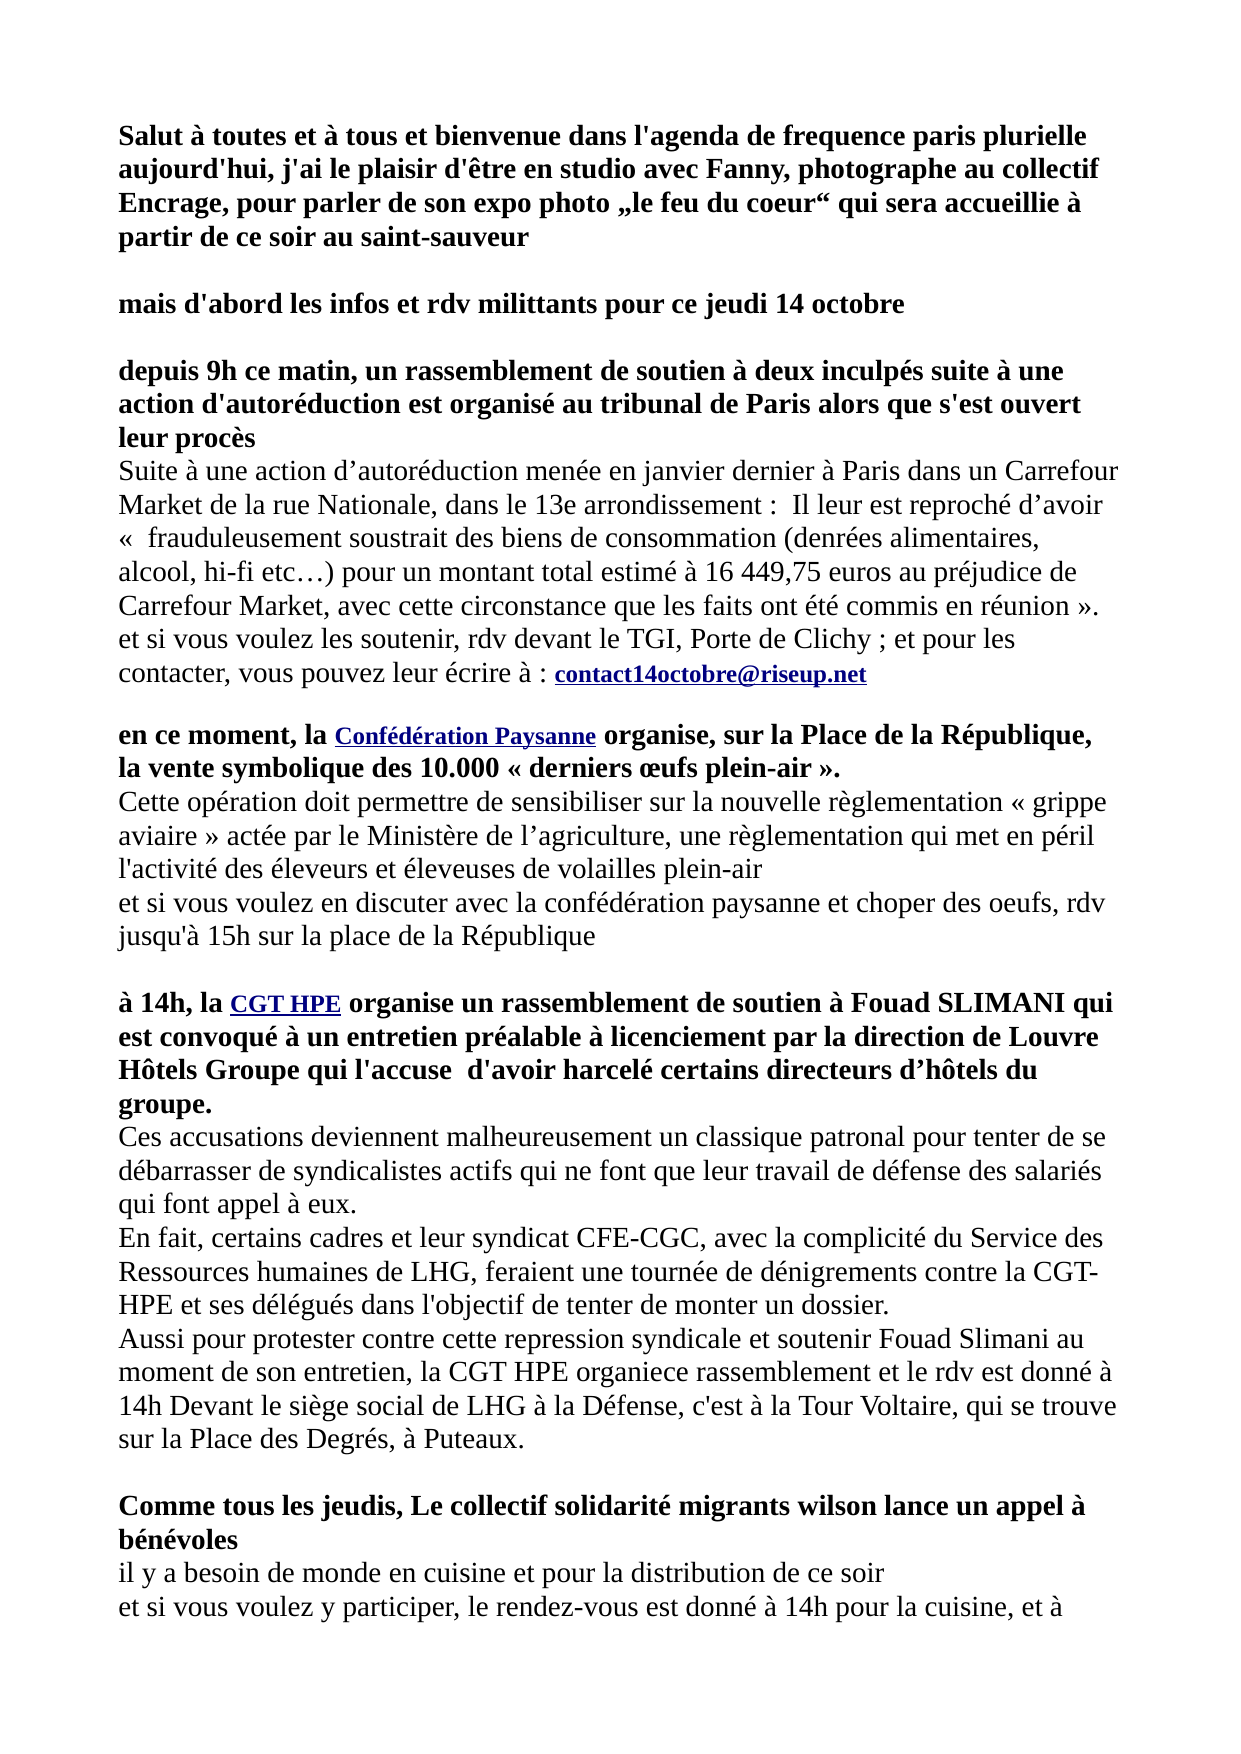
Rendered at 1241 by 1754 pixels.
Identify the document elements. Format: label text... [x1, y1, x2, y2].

text mais d'abord les infos et rdv milittants pour ce jeudi 14 octobre [118, 286, 1122, 319]
text Cette opération doit permettre de sensibiliser sur la nouvelle règlementation « grippe aviaire » actée par le Ministère de l’agriculture, une règlementation qui met en péril l'activité des éleveurs et éleveuses de volailles plein-air [118, 784, 1122, 885]
text à 14h, la CGT HPE organise un rassemblement de soutien à Fouad SLIMANI qui est convoqué à un entretien préalable à licenciement par la direction de Louvre Hôtels Groupe qui l'accuse d'avoir harcelé certains directeurs d’hôtels du groupe. [118, 985, 1122, 1119]
text en ce moment, la Confédération Paysanne organise, sur la Place de la République, la vente symbolique des 10.000 « derniers œufs plein-air ». [118, 717, 1122, 784]
text depuis 9h ce matin, un rassemblement de soutien à deux inculpés suite à une action d'autoréduction est organisé au tribunal de Paris alors que s'est ouvert leur procès [118, 353, 1122, 453]
text En fait, certains cadres et leur syndicat CFE-CGC, avec la complicité du Service des Ressources humaines de LHG, feraient une tournée de dénigrements contre la CGT-HPE et ses délégués dans l'objectif de tenter de monter un dossier. [118, 1220, 1122, 1321]
text Suite à une action d’autoréduction menée en janvier dernier à Paris dans un Carrefour Market de la rue Nationale, dans le 13e arrondissement : Il leur est reproché d’avoir « frauduleusement soustrait des biens de consommation (denrées alimentaires, alcool, hi-fi etc…) pour un montant total estimé à 16 449,75 euros au préjudice de Carrefour Market, avec cette circonstance que les faits ont été commis en réunion ». [118, 453, 1122, 621]
text 14h Devant le siège social de LHG à la Défense, c'est à la Tour Voltaire, qui se trouve sur la Place des Degrés, à Puteaux. [118, 1388, 1122, 1455]
text Comme tous les jeudis, Le collectif solidarité migrants wilson lance un appel à bénévoles [118, 1488, 1122, 1556]
text et si vous voulez en discuter avec la confédération paysanne et choper des oeufs, rdv jusqu'à 15h sur la place de la République [118, 885, 1122, 952]
text aujourd'hui, j'ai le plaisir d'être en studio avec Fanny, photographe au collectif Encrage, pour parler de son expo photo „le feu du coeur“ qui sera accueillie à partir de ce soir au saint-sauveur [118, 152, 1122, 252]
text Salut à toutes et à tous et bienvenue dans l'agenda de frequence paris plurielle [118, 118, 1122, 152]
text et si vous voulez les soutenir, rdv devant le TGI, Porte de Clichy ; et pour les contacter, vous pouvez leur écrire à : contact14octobre@riseup.net [118, 621, 1122, 688]
text et si vous voulez y participer, le rendez-vous est donné à 14h pour la cuisine, et à [118, 1589, 1122, 1623]
text Ces accusations deviennent malheureusement un classique patronal pour tenter de se débarrasser de syndicalistes actifs qui ne font que leur travail de défense des salariés qui font appel à eux. [118, 1119, 1122, 1220]
text Aussi pour protester contre cette repression syndicale et soutenir Fouad Slimani au moment de son entretien, la CGT HPE organiece rassemblement et le rdv est donné à [118, 1321, 1122, 1388]
text il y a besoin de monde en cuisine et pour la distribution de ce soir [118, 1556, 1122, 1589]
